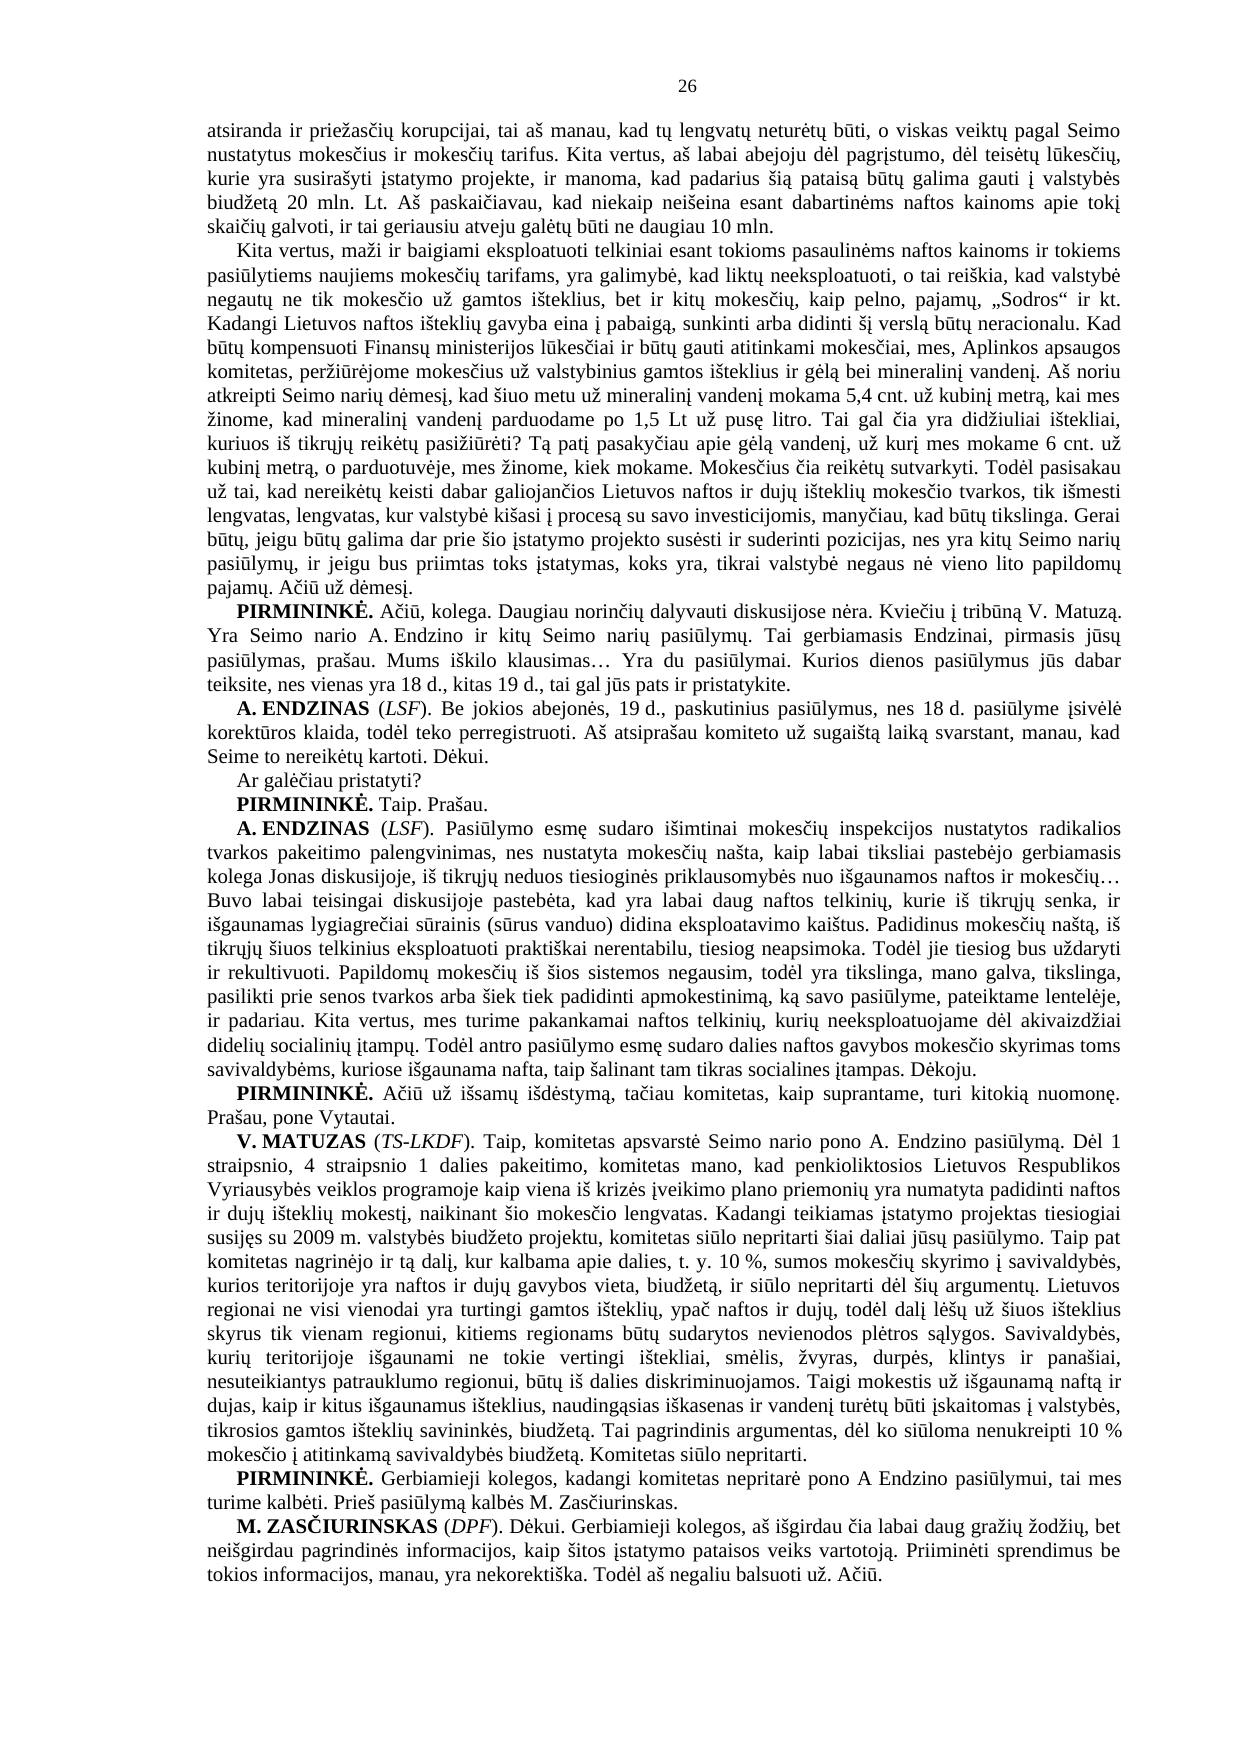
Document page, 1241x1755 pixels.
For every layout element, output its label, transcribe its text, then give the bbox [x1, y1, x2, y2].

text A. ENDZINAS (LSF). Be jokios abejonės, 19 d., paskutinius pasiūlymus, nes 18 d. pasiūlyme įsivėlė korektūros klaida, todėl teko perregistruoti. Aš atsiprašau komiteto už sugaištą laiką svarstant, manau, kad Seime to nereikėtų kartoti. Dėkui. [207, 696, 1122, 768]
text PIRMININKĖ. Gerbiamieji kolegos, kadangi komitetas nepritarė pono A Endzino pasiūlymui, tai mes turime kalbėti. Prieš pasiūlymą kalbės M. Zasčiurinskas. [207, 1466, 1122, 1514]
text atsiranda ir priežasčių korupcijai, tai aš manau, kad tų lengvatų neturėtų būti, o viskas veiktų pagal Seimo nustatytus mokesčius ir mokesčių tarifus. Kita vertus, aš labai abejoju dėl pagrįstumo, dėl teisėtų lūkesčių, kurie yra susirašyti įstatymo projekte, ir manoma, kad padarius šią pataisą būtų galima gauti į valstybės biudžetą 20 mln. Lt. Aš paskaičiavau, kad niekaip neišeina esant dabartinėms naftos kainoms apie tokį skaičių galvoti, ir tai geriausiu atveju galėtų būti ne daugiau 10 mln. [207, 118, 1122, 238]
text Ar galėčiau pristatyti? [207, 768, 1122, 792]
text PIRMININKĖ. Ačiū, kolega. Daugiau norinčių dalyvauti diskusijose nėra. Kviečiu į tribūną V. Matuzą. Yra Seimo nario A. Endzino ir kitų Seimo narių pasiūlymų. Tai gerbiamasis Endzinai, pirmasis jūsų pasiūlymas, prašau. Mums iškilo klausimas… Yra du pasiūlymai. Kurios dienos pasiūlymus jūs dabar teiksite, nes vienas yra 18 d., kitas 19 d., tai gal jūs pats ir pristatykite. [207, 599, 1122, 696]
text M. ZASČIURINSKAS (DPF). Dėkui. Gerbiamieji kolegos, aš išgirdau čia labai daug gražių žodžių, bet neišgirdau pagrindinės informacijos, kaip šitos įstatymo pataisos veiks vartotoją. Priiminėti sprendimus be tokios informacijos, manau, yra nekorektiška. Todėl aš negaliu balsuoti už. Ačiū. [207, 1514, 1122, 1586]
text A. ENDZINAS (LSF). Pasiūlymo esmę sudaro išimtinai mokesčių inspekcijos nustatytos radikalios tvarkos pakeitimo palengvinimas, nes nustatyta mokesčių našta, kaip labai tiksliai pastebėjo gerbiamasis kolega Jonas diskusijoje, iš tikrųjų neduos tiesioginės priklausomybės nuo išgaunamos naftos ir mokesčių… Buvo labai teisingai diskusijoje pastebėta, kad yra labai daug naftos telkinių, kurie iš tikrųjų senka, ir išgaunamas lygiagrečiai sūrainis (sūrus vanduo) didina eksploatavimo kaištus. Padidinus mokesčių naštą, iš tikrųjų šiuos telkinius eksploatuoti praktiškai nerentabilu, tiesiog neapsimoka. Todėl jie tiesiog bus uždaryti ir rekultivuoti. Papildomų mokesčių iš šios sistemos negausim, todėl yra tikslinga, mano galva, tikslinga, pasilikti prie senos tvarkos arba šiek tiek padidinti apmokestinimą, ką savo pasiūlyme, pateiktame lentelėje, ir padariau. Kita vertus, mes turime pakankamai naftos telkinių, kurių neeksploatuojame dėl akivaizdžiai didelių socialinių įtampų. Todėl antro pasiūlymo esmę sudaro dalies naftos gavybos mokesčio skyrimas toms savivaldybėms, kuriose išgaunama nafta, taip šalinant tam tikras socialines įtampas. Dėkoju. [207, 816, 1122, 1081]
text V. MATUZAS (TS-LKDF). Taip, komitetas apsvarstė Seimo nario pono A. Endzino pasiūlymą. Dėl 1 straipsnio, 4 straipsnio 1 dalies pakeitimo, komitetas mano, kad penkioliktosios Lietuvos Respublikos Vyriausybės veiklos programoje kaip viena iš krizės įveikimo plano priemonių yra numatyta padidinti naftos ir dujų išteklių mokestį, naikinant šio mokesčio lengvatas. Kadangi teikiamas įstatymo projektas tiesiogiai susijęs su 2009 m. valstybės biudžeto projektu, komitetas siūlo nepritarti šiai daliai jūsų pasiūlymo. Taip pat komitetas nagrinėjo ir tą dalį, kur kalbama apie dalies, t. y. 10 %, sumos mokesčių skyrimo į savivaldybės, kurios teritorijoje yra naftos ir dujų gavybos vieta, biudžetą, ir siūlo nepritarti dėl šių argumentų. Lietuvos regionai ne visi vienodai yra turtingi gamtos išteklių, ypač naftos ir dujų, todėl dalį lėšų už šiuos išteklius skyrus tik vienam regionui, kitiems regionams būtų sudarytos nevienodos plėtros sąlygos. Savivaldybės, kurių teritorijoje išgaunami ne tokie vertingi ištekliai, smėlis, žvyras, durpės, klintys ir panašiai, nesuteikiantys patrauklumo regionui, būtų iš dalies diskriminuojamos. Taigi mokestis už išgaunamą naftą ir dujas, kaip ir kitus išgaunamus išteklius, naudingąsias iškasenas ir vandenį turėtų būti įskaitomas į valstybės, tikrosios gamtos išteklių savininkės, biudžetą. Tai pagrindinis argumentas, dėl ko siūloma nenukreipti 10 % mokesčio į atitinkamą savivaldybės biudžetą. Komitetas siūlo nepritarti. [207, 1129, 1122, 1466]
text PIRMININKĖ. Ačiū už išsamų išdėstymą, tačiau komitetas, kaip suprantame, turi kitokią nuomonę. Prašau, pone Vytautai. [207, 1081, 1122, 1129]
text Kita vertus, maži ir baigiami eksploatuoti telkiniai esant tokioms pasaulinėms naftos kainoms ir tokiems pasiūlytiems naujiems mokesčių tarifams, yra galimybė, kad liktų neeksploatuoti, o tai reiškia, kad valstybė negautų ne tik mokesčio už gamtos išteklius, bet ir kitų mokesčių, kaip pelno, pajamų, „Sodros“ ir kt. Kadangi Lietuvos naftos išteklių gavyba eina į pabaigą, sunkinti arba didinti šį verslą būtų neracionalu. Kad būtų kompensuoti Finansų ministerijos lūkesčiai ir būtų gauti atitinkami mokesčiai, mes, Aplinkos apsaugos komitetas, peržiūrėjome mokesčius už valstybinius gamtos išteklius ir gėlą bei mineralinį vandenį. Aš noriu atkreipti Seimo narių dėmesį, kad šiuo metu už mineralinį vandenį mokama 5,4 cnt. už kubinį metrą, kai mes žinome, kad mineralinį vandenį parduodame po 1,5 Lt už pusę litro. Tai gal čia yra didžiuliai ištekliai, kuriuos iš tikrųjų reikėtų pasižiūrėti? Tą patį pasakyčiau apie gėlą vandenį, už kurį mes mokame 6 cnt. už kubinį metrą, o parduotuvėje, mes žinome, kiek mokame. Mokesčius čia reikėtų sutvarkyti. Todėl pasisakau už tai, kad nereikėtų keisti dabar galiojančios Lietuvos naftos ir dujų išteklių mokesčio tvarkos, tik išmesti lengvatas, lengvatas, kur valstybė kišasi į procesą su savo investicijomis, manyčiau, kad būtų tikslinga. Gerai būtų, jeigu būtų galima dar prie šio įstatymo projekto susėsti ir suderinti pozicijas, nes yra kitų Seimo narių pasiūlymų, ir jeigu bus priimtas toks įstatymas, koks yra, tikrai valstybė negaus nė vieno lito papildomų pajamų. Ačiū už dėmesį. [207, 238, 1122, 599]
text PIRMININKĖ. Taip. Prašau. [207, 792, 1122, 816]
